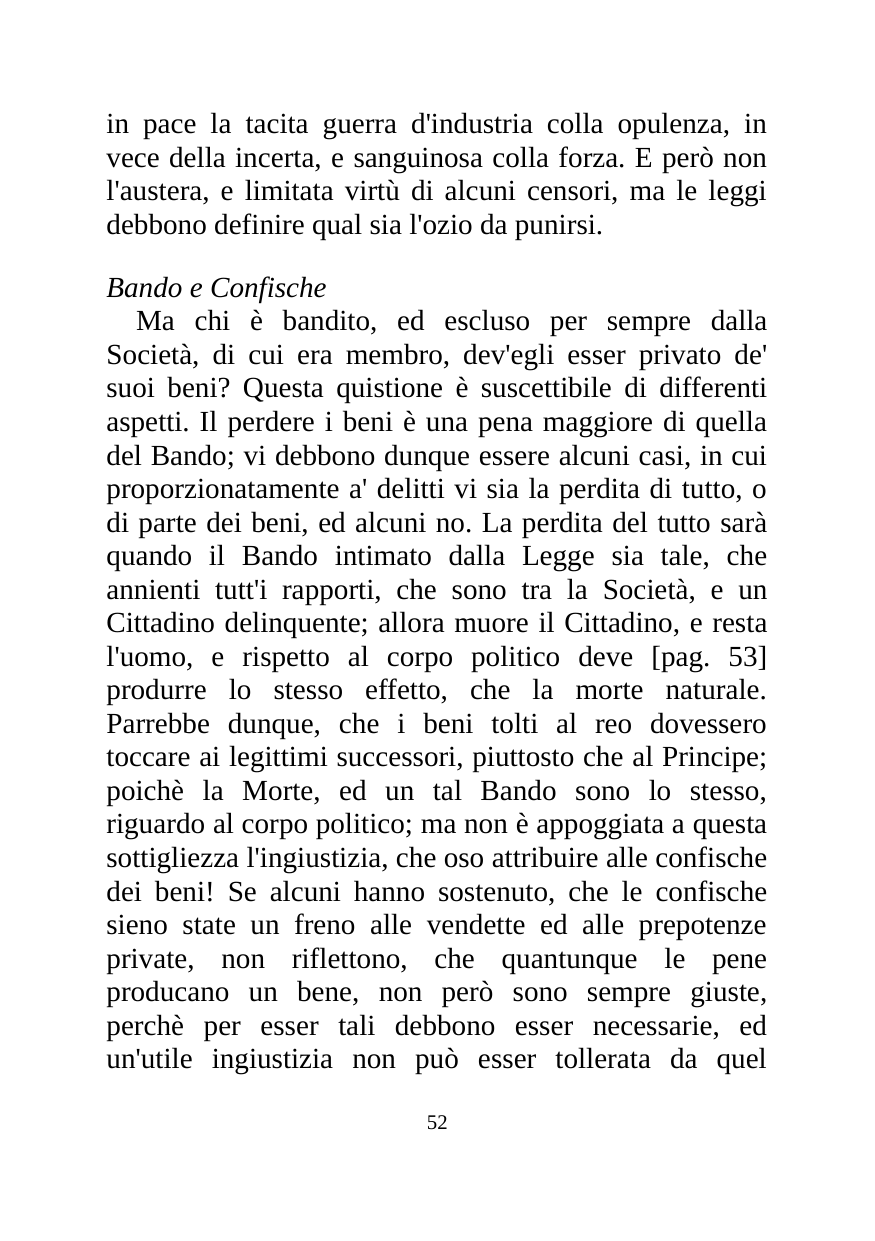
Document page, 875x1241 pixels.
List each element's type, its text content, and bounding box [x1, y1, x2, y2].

text Ma chi è bandito, ed escluso per sempre dalla Società, di cui era membro, dev'egli esser privato de' suoi beni? Questa quistione è suscettibile di differenti aspetti. Il perdere i beni è una pena maggiore di quella del Bando; vi debbono dunque essere alcuni casi, in cui proporzionatamente a' delitti vi sia la perdita di tutto, o di parte dei beni, ed alcuni no. La perdita del tutto sarà quando il Bando intimato dalla Legge sia tale, che annienti tutt'i rapporti, che sono tra la Società, e un Cittadino delinquente; allora muore il Cittadino, e resta l'uomo, e rispetto al corpo politico deve [pag. 53] produrre lo stesso effetto, che la morte naturale. Parrebbe dunque, che i beni tolti al reo dovessero toccare ai legittimi successori, piuttosto che al Principe; poichè la Morte, ed un tal Bando sono lo stesso, riguardo al corpo politico; ma non è appoggiata a questa sottigliezza l'ingiustizia, che oso attribuire alle confische dei beni! Se alcuni hanno sostenuto, che le confische sieno state un freno alle vendette ed alle prepotenze private, non riflettono, che quantunque le pene producano un bene, non però sono sempre giuste, perchè per esser tali debbono esser necessarie, ed un'utile ingiustizia non può esser tollerata da quel [106, 303, 768, 1075]
subtitle Bando e Confische [106, 270, 768, 303]
text in pace la tacita guerra d'industria colla opulenza, in vece della incerta, e sanguinosa colla forza. E però non l'austera, e limitata virtù di alcuni censori, ma le leggi debbono definire qual sia l'ozio da punirsi. [106, 106, 768, 240]
